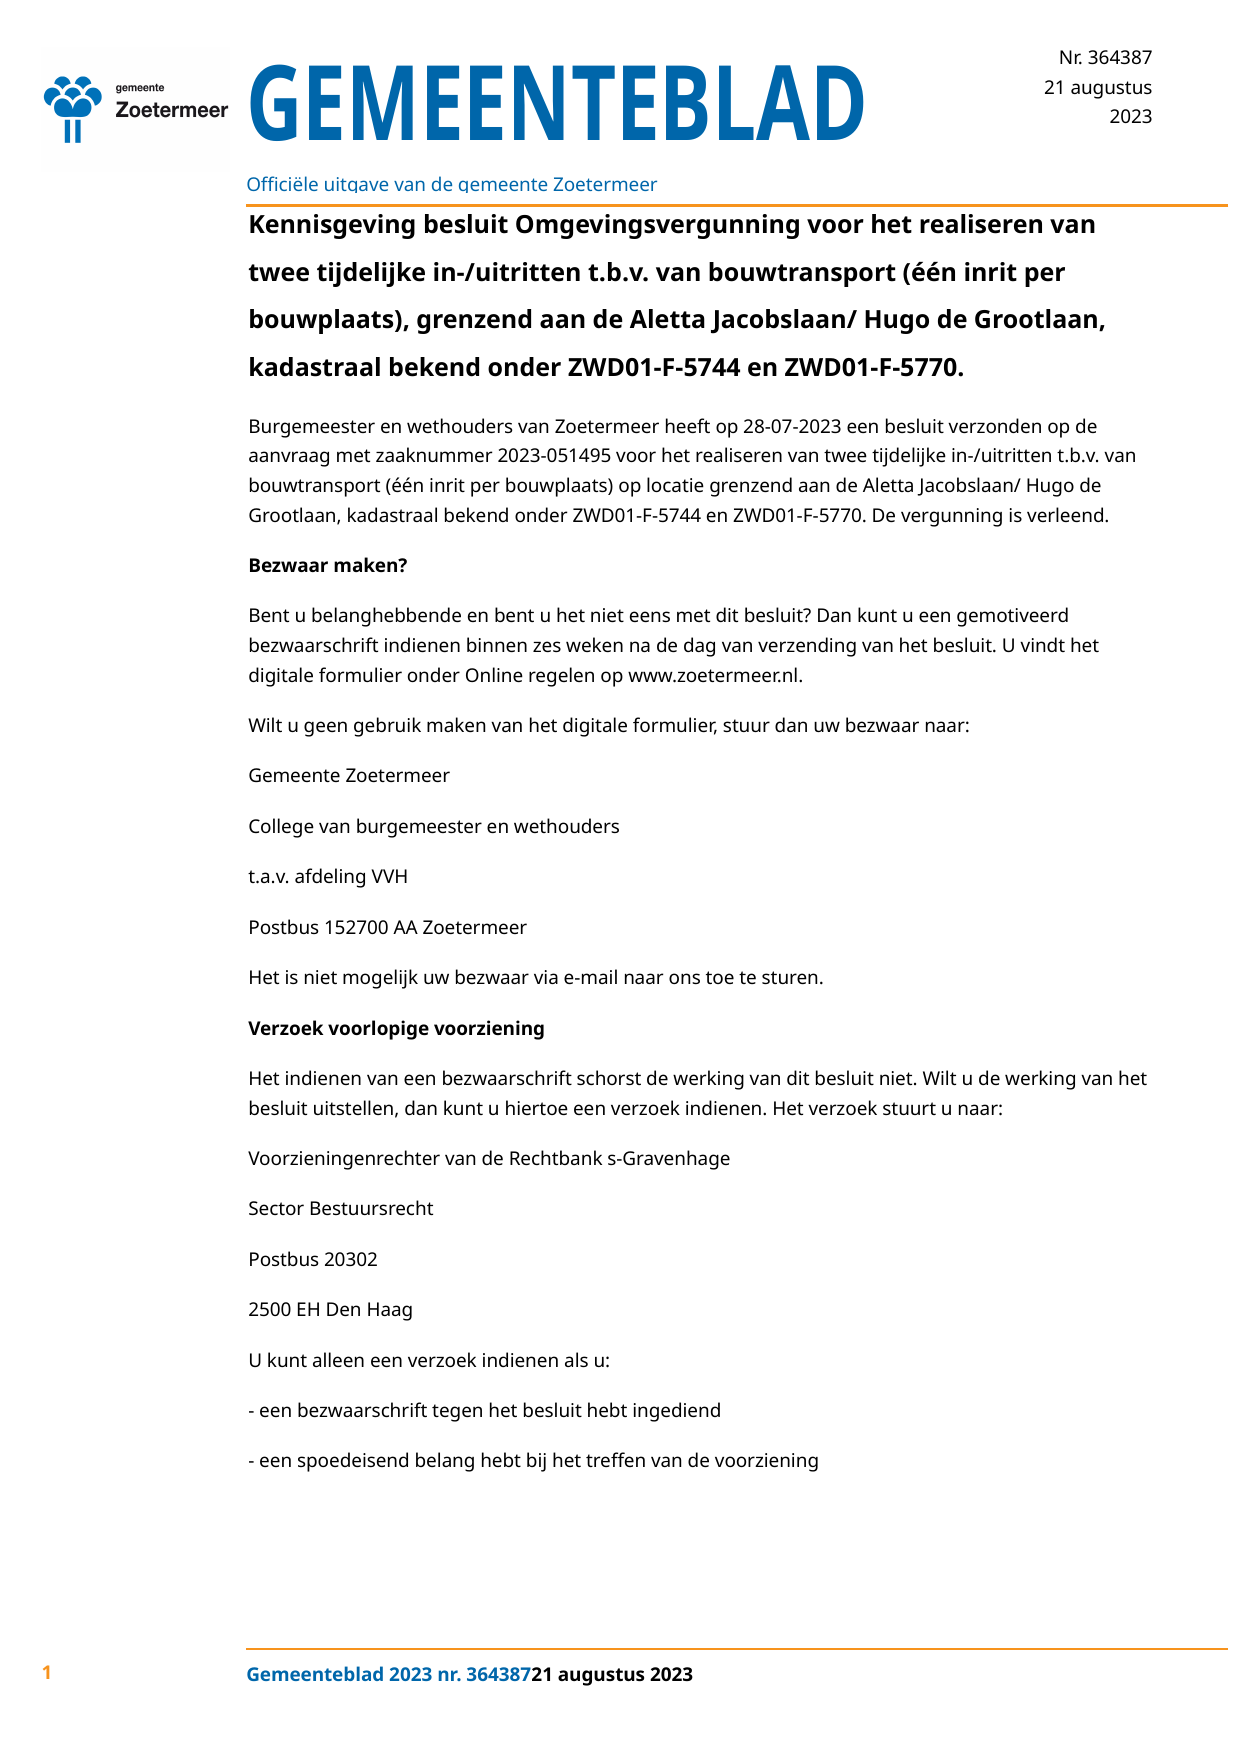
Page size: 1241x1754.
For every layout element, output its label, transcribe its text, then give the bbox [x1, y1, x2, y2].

text Burgemeester en wethouders van Zoetermeer heeft op 28-07-2023 een besluit verzonden op de aanvraag met zaaknummer 2023-051495 voor het realiseren van twee tijdelijke in-/uitritten t.b.v. van bouwtransport (één inrit per bouwplaats) op locatie grenzend aan de Aletta Jacobslaan/ Hugo de Grootlaan, kadastraal bekend onder ZWD01-F-5744 en ZWD01-F-5770. De vergunning is verleend. [248, 413, 1152, 528]
text Postbus 152700 AA Zoetermeer [248, 914, 1152, 940]
text Het is niet mogelijk uw bezwaar via e-mail naar ons toe te sturen. [248, 964, 1152, 990]
text Bezwaar maken? [248, 552, 1152, 578]
text t.a.v. afdeling VVH [248, 863, 1152, 889]
text Kennisgeving besluit Omgevingsvergunning voor het realiseren van twee tijdelijke in-/uitritten t.b.v. van bouwtransport (één inrit per bouwplaats), grenzend aan de Aletta Jacobslaan/ Hugo de Grootlaan, kadastraal bekend onder ZWD01-F-5744 en ZWD01-F-5770. [248, 207, 1152, 384]
text Verzoek voorlopige voorziening [248, 1015, 1152, 1041]
text U kunt alleen een verzoek indienen als u: [248, 1347, 1152, 1373]
text 2500 EH Den Haag [248, 1296, 1152, 1322]
text Wilt u geen gebruik maken van het digitale formulier, stuur dan uw bezwaar naar: [248, 712, 1152, 738]
text College van burgemeester en wethouders [248, 813, 1152, 839]
text Sector Bestuursrecht [248, 1196, 1152, 1221]
text - een bezwaarschrift tegen het besluit hebt ingediend [248, 1397, 1152, 1423]
text Postbus 20302 [248, 1246, 1152, 1272]
text Het indienen van een bezwaarschrift schorst de werking van dit besluit niet. Wilt u de werking van het besluit uitstellen, dan kunt u hiertoe een verzoek indienen. Het verzoek stuurt u naar: [248, 1065, 1152, 1121]
picture [41, 47, 231, 172]
text Voorzieningenrechter van de Rechtbank s-Gravenhage [248, 1145, 1152, 1171]
text Gemeente Zoetermeer [248, 763, 1152, 788]
text Bent u belanghebbende en bent u het niet eens met dit besluit? Dan kunt u een gemotiveerd bezwaarschrift indienen binnen zes weken na de dag van verzending van het besluit. U vindt het digitale formulier onder Online regelen op www.zoetermeer.nl. [248, 603, 1152, 688]
text - een spoedeisend belang hebt bij het treffen van de voorziening [248, 1448, 1152, 1473]
